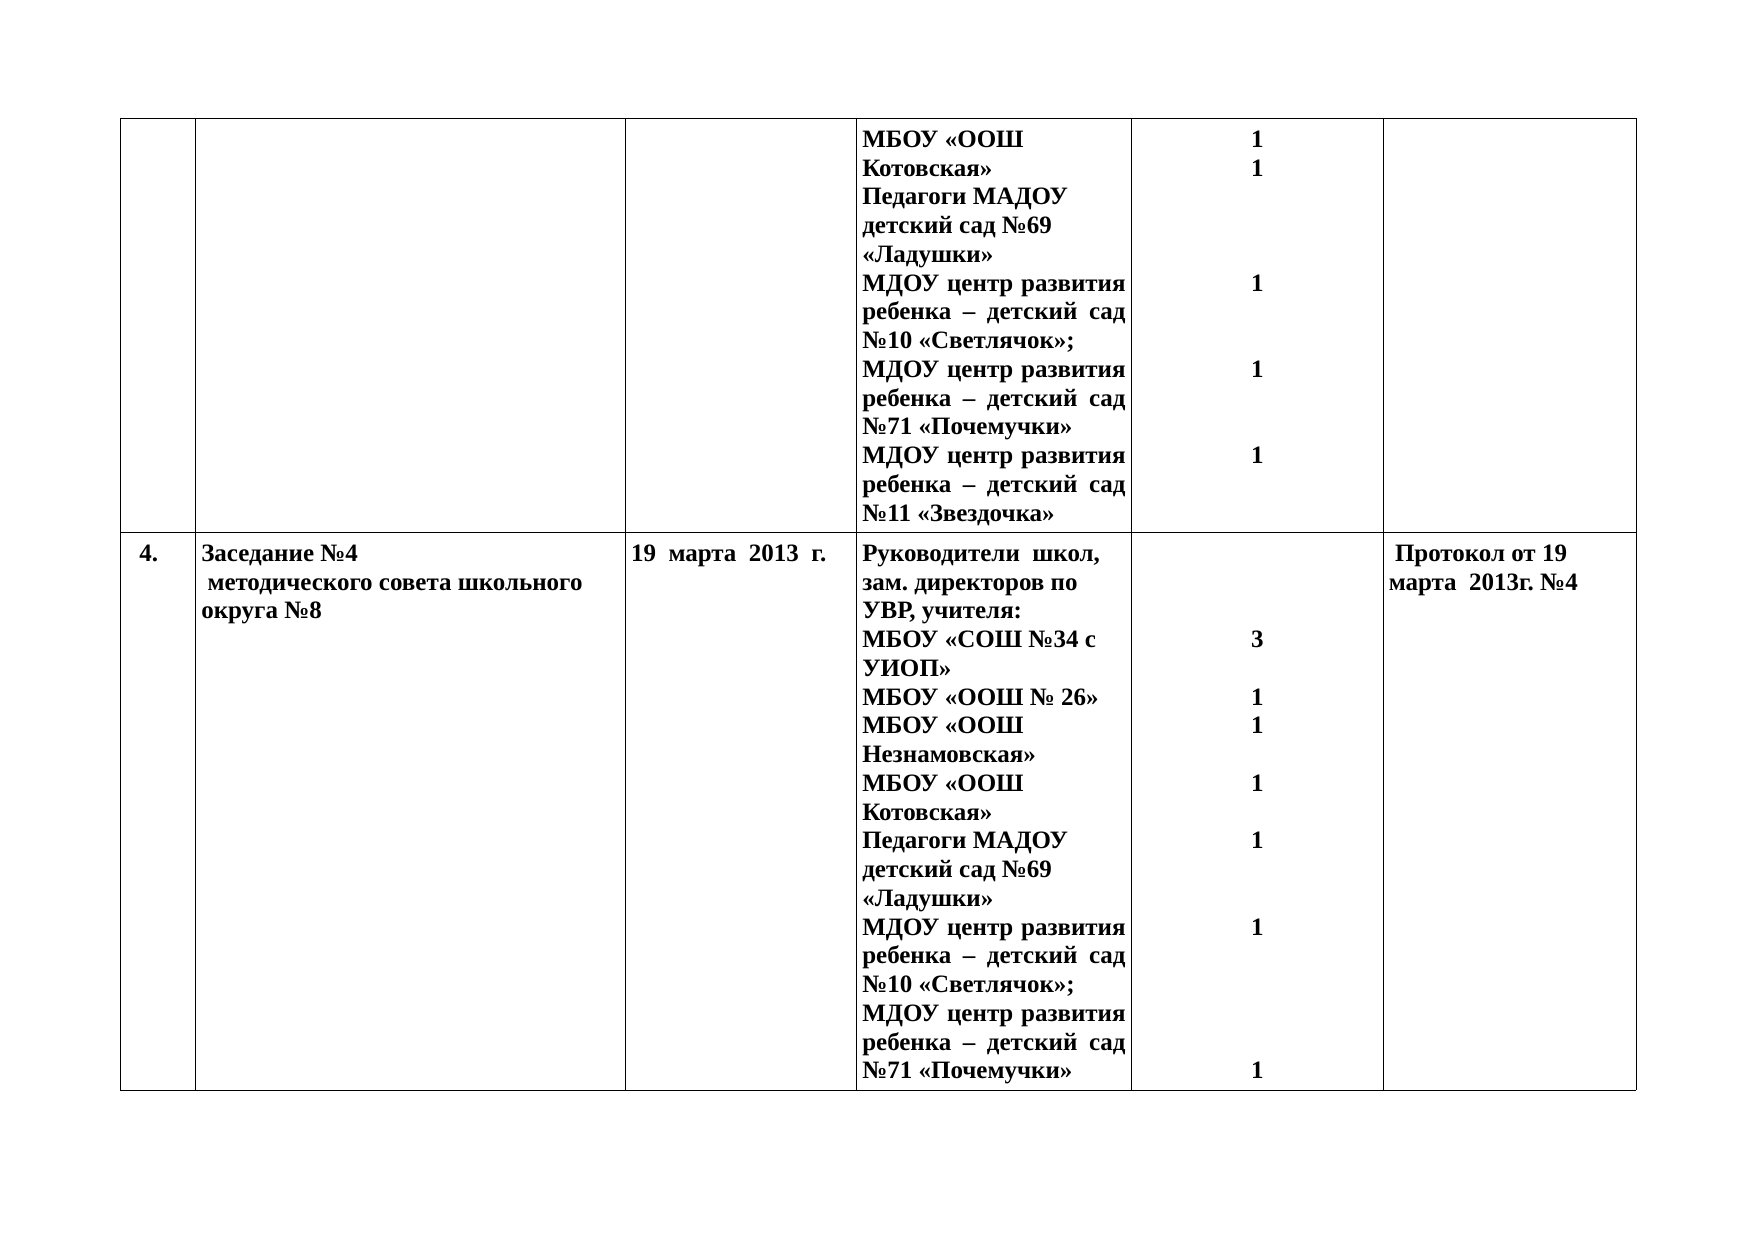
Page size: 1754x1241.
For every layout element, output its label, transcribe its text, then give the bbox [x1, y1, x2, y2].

table_cell 3 1 1 1 1 1 1 [1132, 533, 1383, 1090]
table_cell Протокол от 19 марта 2013г. №4 [1384, 533, 1636, 1090]
table_cell 19 марта 2013 г. [626, 533, 856, 1090]
table_cell [121, 119, 195, 532]
table_cell 1 1 1 1 1 [1132, 119, 1383, 532]
table_cell Руководители школ, зам. директоров по УВР, учителя: МБОУ «СОШ №34 с УИОП» МБОУ «ООШ № 26» МБОУ «ООШ Незнамовская» МБОУ «ООШ Котовская» Педагоги МАДОУ детский сад №69 «Ладушки» МДОУ центр развития ребенка – детский сад №10 «Светлячок»; МДОУ центр развития ребенка – детский сад №71 «Почемучки» [857, 533, 1131, 1090]
table_cell МБОУ «ООШ Котовская» Педагоги МАДОУ детский сад №69 «Ладушки» МДОУ центр развития ребенка – детский сад №10 «Светлячок»; МДОУ центр развития ребенка – детский сад №71 «Почемучки» МДОУ центр развития ребенка – детский сад №11 «Звездочка» [857, 119, 1131, 532]
table_cell [121, 533, 195, 1090]
table_cell [1384, 119, 1636, 532]
table_cell Заседание №4 методического совета школьного округа №8 [196, 533, 625, 1090]
table_cell [196, 119, 625, 532]
table_cell [626, 119, 856, 532]
